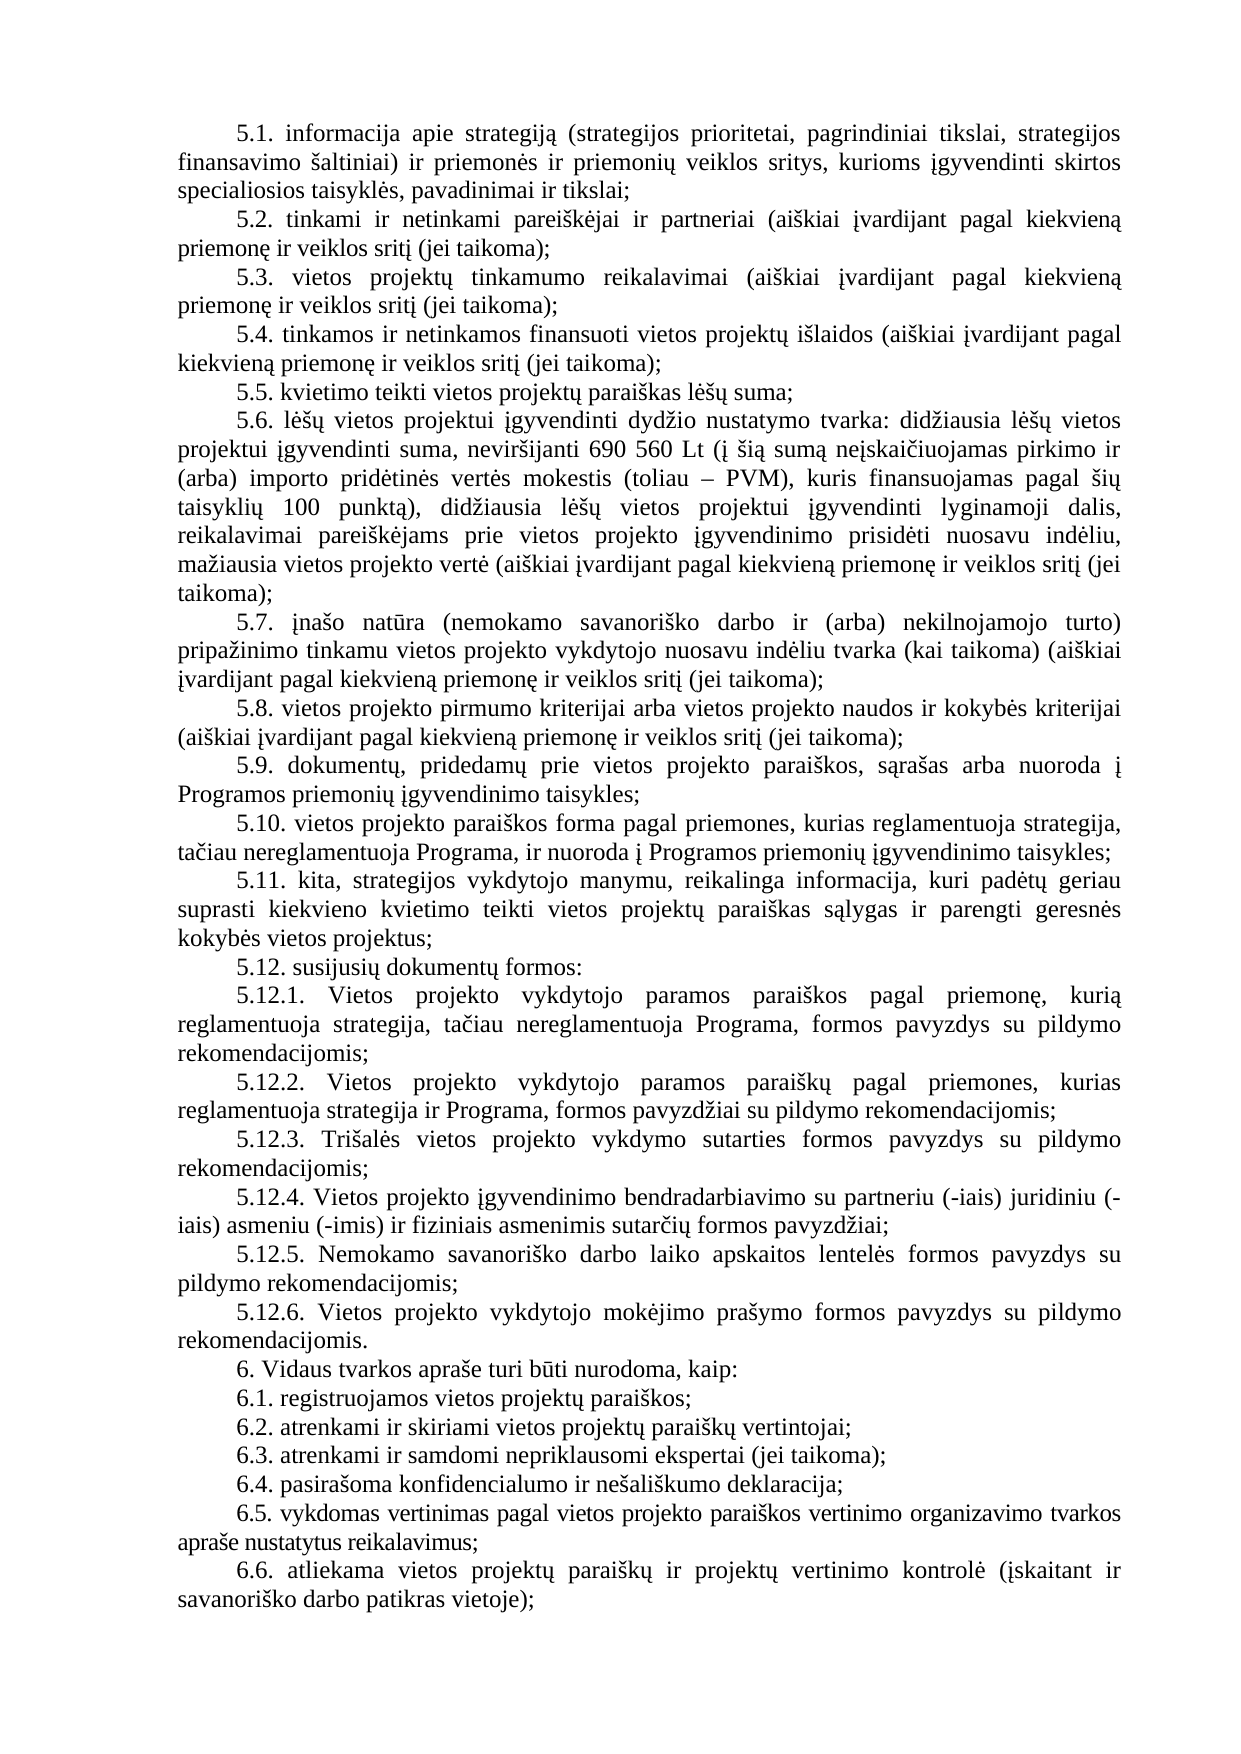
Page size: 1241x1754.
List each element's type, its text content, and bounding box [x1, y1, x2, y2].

text 5.12.3. Trišalės vietos projekto vykdymo sutarties formos pavyzdys su pildymo rekomendacijomis; [177, 1124, 1122, 1182]
text 5.8. vietos projekto pirmumo kriterijai arba vietos projekto naudos ir kokybės kriterijai (aiškiai įvardijant pagal kiekvieną priemonę ir veiklos sritį (jei taikoma); [177, 693, 1122, 751]
text 5.2. tinkami ir netinkami pareiškėjai ir partneriai (aiškiai įvardijant pagal kiekvieną priemonę ir veiklos sritį (jei taikoma); [177, 204, 1122, 262]
text 6.2. atrenkami ir skiriami vietos projektų paraiškų vertintojai; [177, 1412, 1122, 1441]
text 5.9. dokumentų, pridedamų prie vietos projekto paraiškos, sąrašas arba nuoroda į Programos priemonių įgyvendinimo taisykles; [177, 751, 1122, 808]
text 5.1. informacija apie strategiją (strategijos prioritetai, pagrindiniai tikslai, strategijos finansavimo šaltiniai) ir priemonės ir priemonių veiklos sritys, kurioms įgyvendinti skirtos specialiosios taisyklės, pavadinimai ir tikslai; [177, 118, 1122, 204]
text 5.12.5. Nemokamo savanoriško darbo laiko apskaitos lentelės formos pavyzdys su pildymo rekomendacijomis; [177, 1239, 1122, 1297]
text 6.4. pasirašoma konfidencialumo ir nešališkumo deklaracija; [177, 1469, 1122, 1498]
text 5.11. kita, strategijos vykdytojo manymu, reikalinga informacija, kuri padėtų geriau suprasti kiekvieno kvietimo teikti vietos projektų paraiškas sąlygas ir parengti geresnės kokybės vietos projektus; [177, 866, 1122, 952]
text 5.12.4. Vietos projekto įgyvendinimo bendradarbiavimo su partneriu (-iais) juridiniu (-iais) asmeniu (-imis) ir fiziniais asmenimis sutarčių formos pavyzdžiai; [177, 1182, 1122, 1239]
text 6.5. vykdomas vertinimas pagal vietos projekto paraiškos vertinimo organizavimo tvarkos apraše nustatytus reikalavimus; [177, 1498, 1122, 1556]
text 5.12.6. Vietos projekto vykdytojo mokėjimo prašymo formos pavyzdys su pildymo rekomendacijomis. [177, 1297, 1122, 1354]
text 6.1. registruojamos vietos projektų paraiškos; [177, 1383, 1122, 1412]
text 6.6. atliekama vietos projektų paraiškų ir projektų vertinimo kontrolė (įskaitant ir savanoriško darbo patikras vietoje); [177, 1556, 1122, 1613]
text 5.12.1. Vietos projekto vykdytojo paramos paraiškos pagal priemonę, kurią reglamentuoja strategija, tačiau nereglamentuoja Programa, formos pavyzdys su pildymo rekomendacijomis; [177, 981, 1122, 1067]
text 5.3. vietos projektų tinkamumo reikalavimai (aiškiai įvardijant pagal kiekvieną priemonę ir veiklos sritį (jei taikoma); [177, 262, 1122, 319]
text 5.10. vietos projekto paraiškos forma pagal priemones, kurias reglamentuoja strategija, tačiau nereglamentuoja Programa, ir nuoroda į Programos priemonių įgyvendinimo taisykles; [177, 808, 1122, 866]
text 6. Vidaus tvarkos apraše turi būti nurodoma, kaip: [177, 1354, 1122, 1383]
text 5.12.2. Vietos projekto vykdytojo paramos paraiškų pagal priemones, kurias reglamentuoja strategija ir Programa, formos pavyzdžiai su pildymo rekomendacijomis; [177, 1067, 1122, 1124]
text 5.5. kvietimo teikti vietos projektų paraiškas lėšų suma; [177, 377, 1122, 406]
text 5.4. tinkamos ir netinkamos finansuoti vietos projektų išlaidos (aiškiai įvardijant pagal kiekvieną priemonę ir veiklos sritį (jei taikoma); [177, 319, 1122, 377]
text 5.12. susijusių dokumentų formos: [177, 952, 1122, 981]
text 6.3. atrenkami ir samdomi nepriklausomi ekspertai (jei taikoma); [177, 1441, 1122, 1469]
text 5.6. lėšų vietos projektui įgyvendinti dydžio nustatymo tvarka: didžiausia lėšų vietos projektui įgyvendinti suma, neviršijanti 690 560 Lt (į šią sumą neįskaičiuojamas pirkimo ir (arba) importo pridėtinės vertės mokestis (toliau – PVM), kuris finansuojamas pagal šių taisyklių 100 punktą), didžiausia lėšų vietos projektui įgyvendinti lyginamoji dalis, reikalavimai pareiškėjams prie vietos projekto įgyvendinimo prisidėti nuosavu indėliu, mažiausia vietos projekto vertė (aiškiai įvardijant pagal kiekvieną priemonę ir veiklos sritį (jei taikoma); [177, 406, 1122, 607]
text 5.7. įnašo natūra (nemokamo savanoriško darbo ir (arba) nekilnojamojo turto) pripažinimo tinkamu vietos projekto vykdytojo nuosavu indėliu tvarka (kai taikoma) (aiškiai įvardijant pagal kiekvieną priemonę ir veiklos sritį (jei taikoma); [177, 607, 1122, 693]
